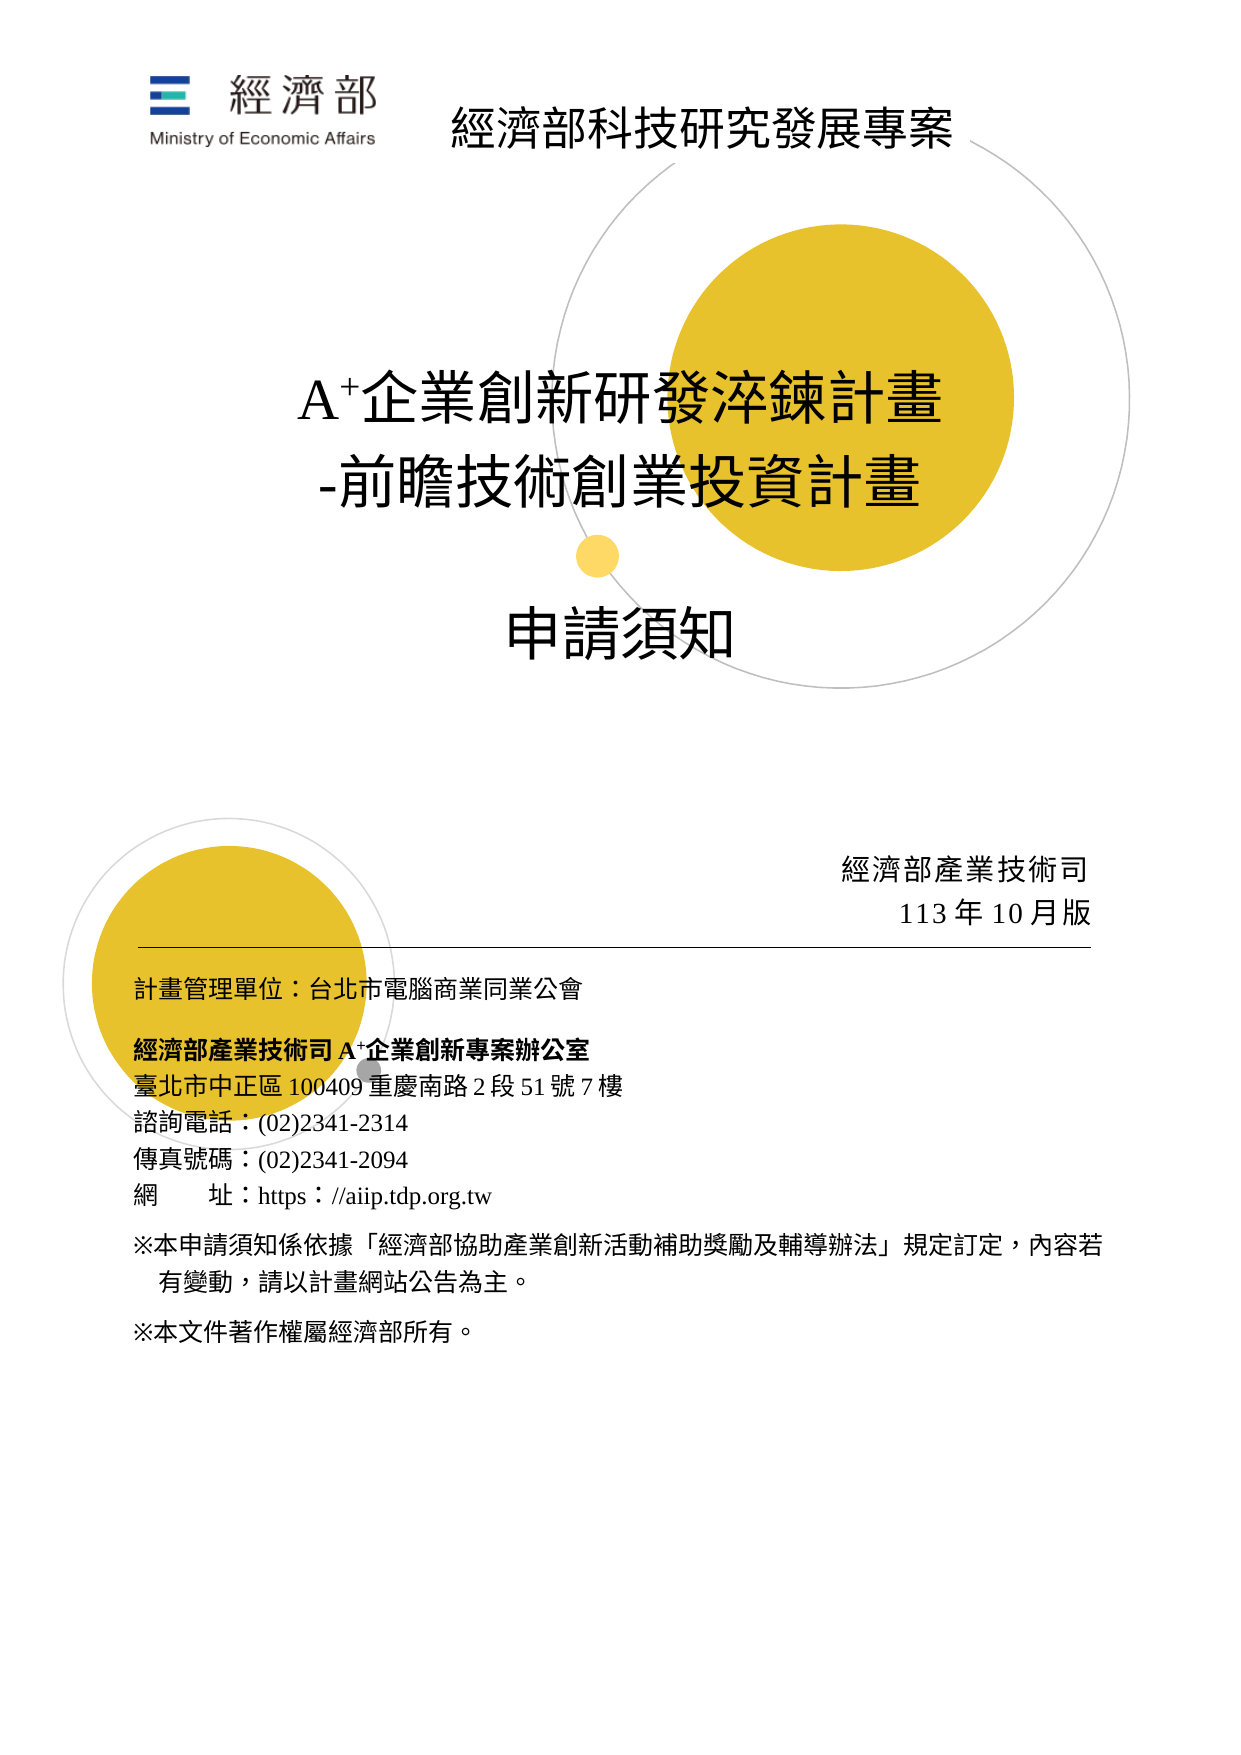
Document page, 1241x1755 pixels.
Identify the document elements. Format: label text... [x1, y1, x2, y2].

text 臺北市中正區100409重慶南路2段51號7樓 [133, 1083, 159, 1103]
text [254, 847, 362, 889]
text 計畫管理單位：台北市電腦商業同業公會 [394, 969, 1107, 1005]
text ※本文件著作權屬經濟部所有。 [133, 1312, 1107, 1349]
text 申請須知 [133, 587, 740, 672]
text 計畫管理單位：台北市電腦商業同業公會 [366, 969, 393, 1005]
text -前瞻技術創業投資計畫 [556, 436, 716, 520]
text 經濟部產業技術司A+企業創新專案辦公室 [340, 1030, 386, 1067]
text ※本申請須知係依據「經濟部協助產業創新活動補助獎勵及輔導辦法」規定訂定，內容若有變動，請以計畫網站公告為主。 [133, 1224, 1107, 1299]
text 113年10月版 [367, 889, 1091, 932]
text A+企業創新研發淬鍊計畫 [133, 351, 555, 436]
text 經濟部產業技術司 [325, 847, 1091, 889]
text -前瞻技術創業投資計畫 [965, 436, 1107, 520]
text 申請須知 [624, 587, 1058, 672]
text 網 址：https：//aiip.tdp.org.tw [133, 1175, 1107, 1212]
text 傳真號碼：(02)2341-2094 [133, 1139, 1107, 1175]
text 申請須知 [941, 587, 1107, 672]
text A+企業創新研發淬鍊計畫 [554, 351, 673, 436]
text 諮詢電話：(02)2341-2314 [292, 1103, 1107, 1139]
text 臺北市中正區100409重慶南路2段51號7樓 [347, 1067, 1107, 1103]
text [331, 889, 384, 932]
text 臺北市中正區100409重慶南路2段51號7樓 [299, 1067, 359, 1103]
text 諮詢電話：(02)2341-2314 [133, 1103, 341, 1139]
text 申請須知 [714, 615, 727, 649]
text 經濟部科技研究發展專案 [450, 93, 970, 159]
text [133, 847, 205, 884]
text A+企業創新研發淬鍊計畫 [1008, 351, 1107, 436]
text 經濟部產業技術司A+企業創新專案辦公室 [378, 1030, 1107, 1067]
text 申請須知 [650, 639, 669, 645]
text -前瞻技術創業投資計畫 [133, 436, 577, 520]
text 申請須知 [650, 630, 669, 636]
text 諮詢電話：(02)2341-2314 [133, 1121, 165, 1139]
